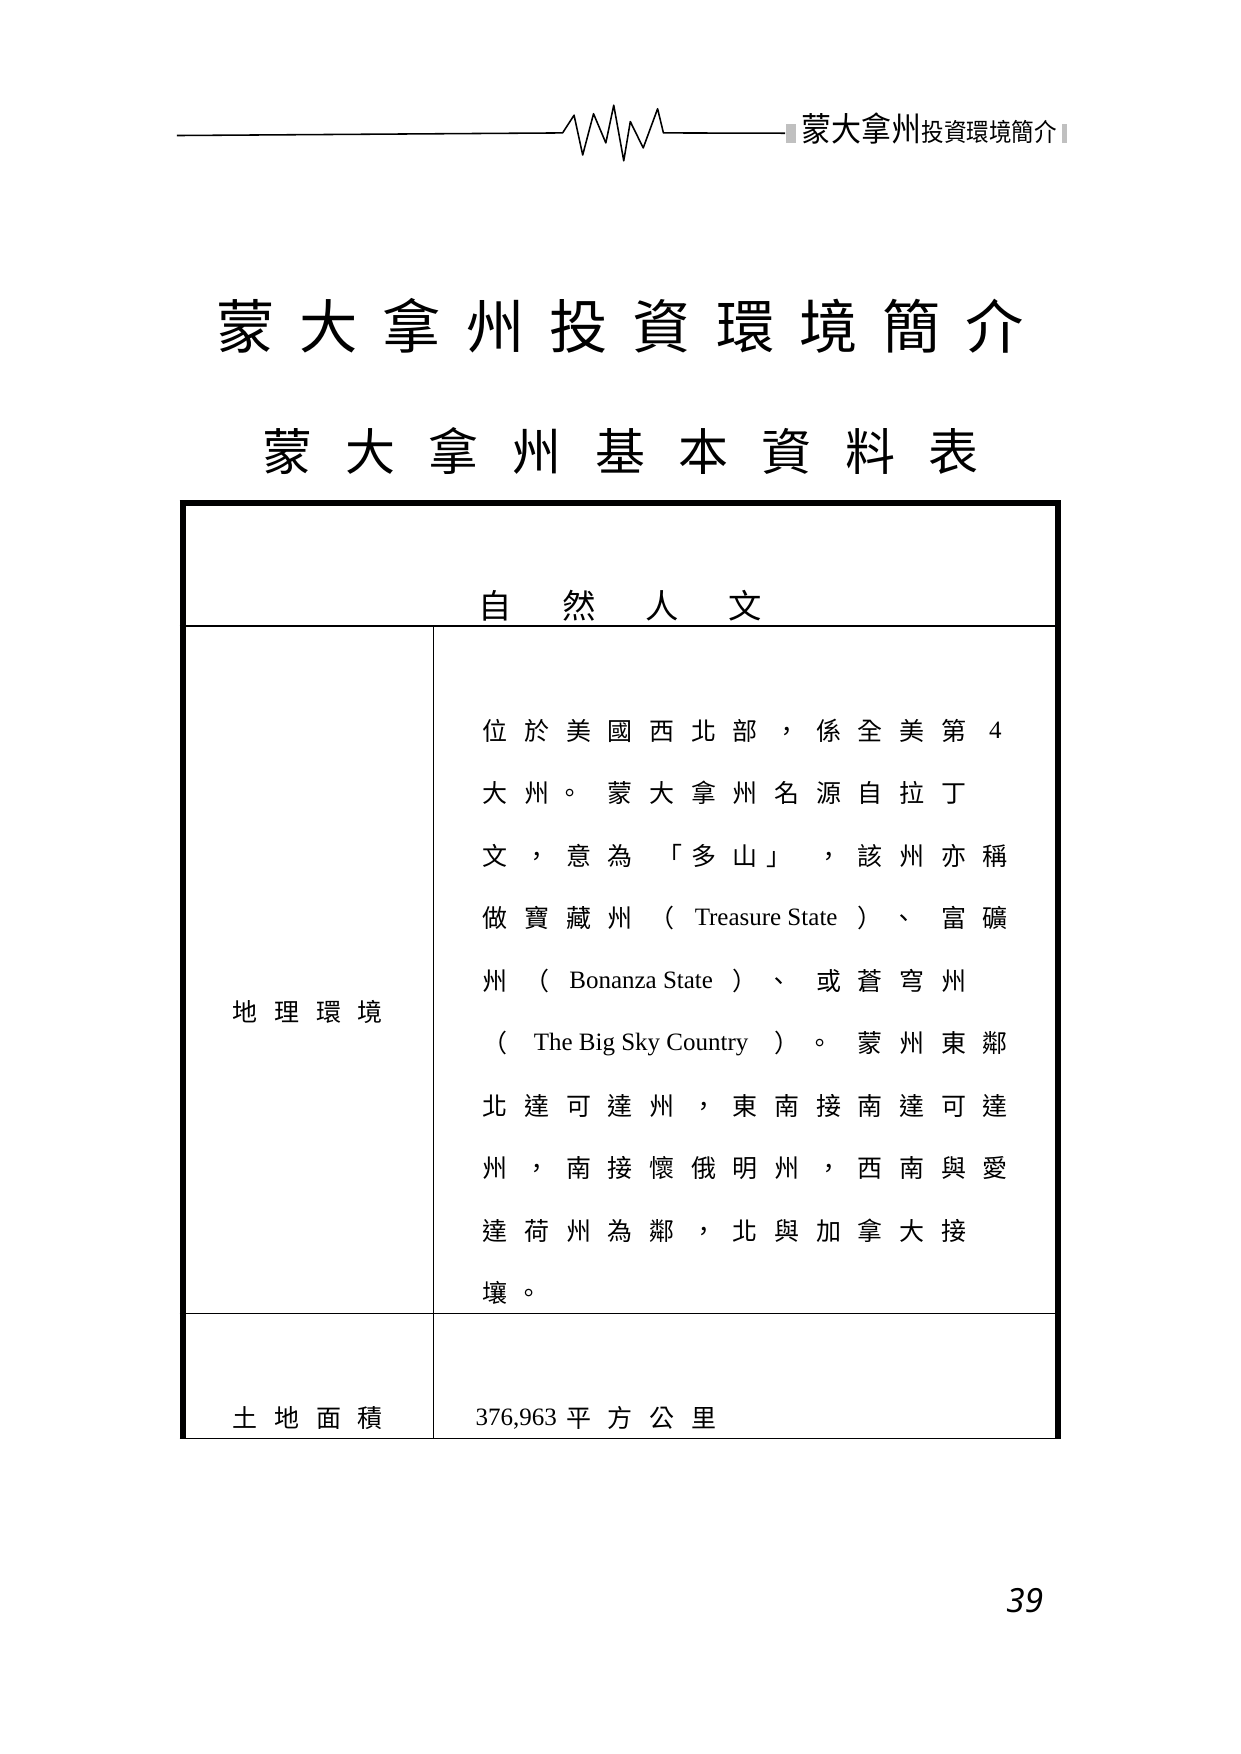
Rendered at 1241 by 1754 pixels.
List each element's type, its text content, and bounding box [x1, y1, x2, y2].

text 蒙大拿州基本資料表 [183, 375, 1058, 500]
table_header 自 然 人 文 [186, 506, 1055, 625]
table_cell 位於美國西北部，係全美第4大州。蒙大拿州名源自拉丁文，意為「多山」，該州亦稱做寶藏州（Treasure State）、富礦州（Bonanza State）、或蒼穹州（The Big Sky Country）。蒙州東鄰北達可達州，東南接南達可達州，南接懷俄明州，西南與愛達荷州為鄰，北與加拿大接壤。 [434, 627, 1055, 1313]
table_cell 地理環境 [186, 627, 433, 1313]
table_cell 376,963平方公里 [434, 1314, 1055, 1438]
text 蒙大拿州投資環境簡介 [183, 250, 1058, 375]
table_cell 土地面積 [186, 1314, 433, 1438]
